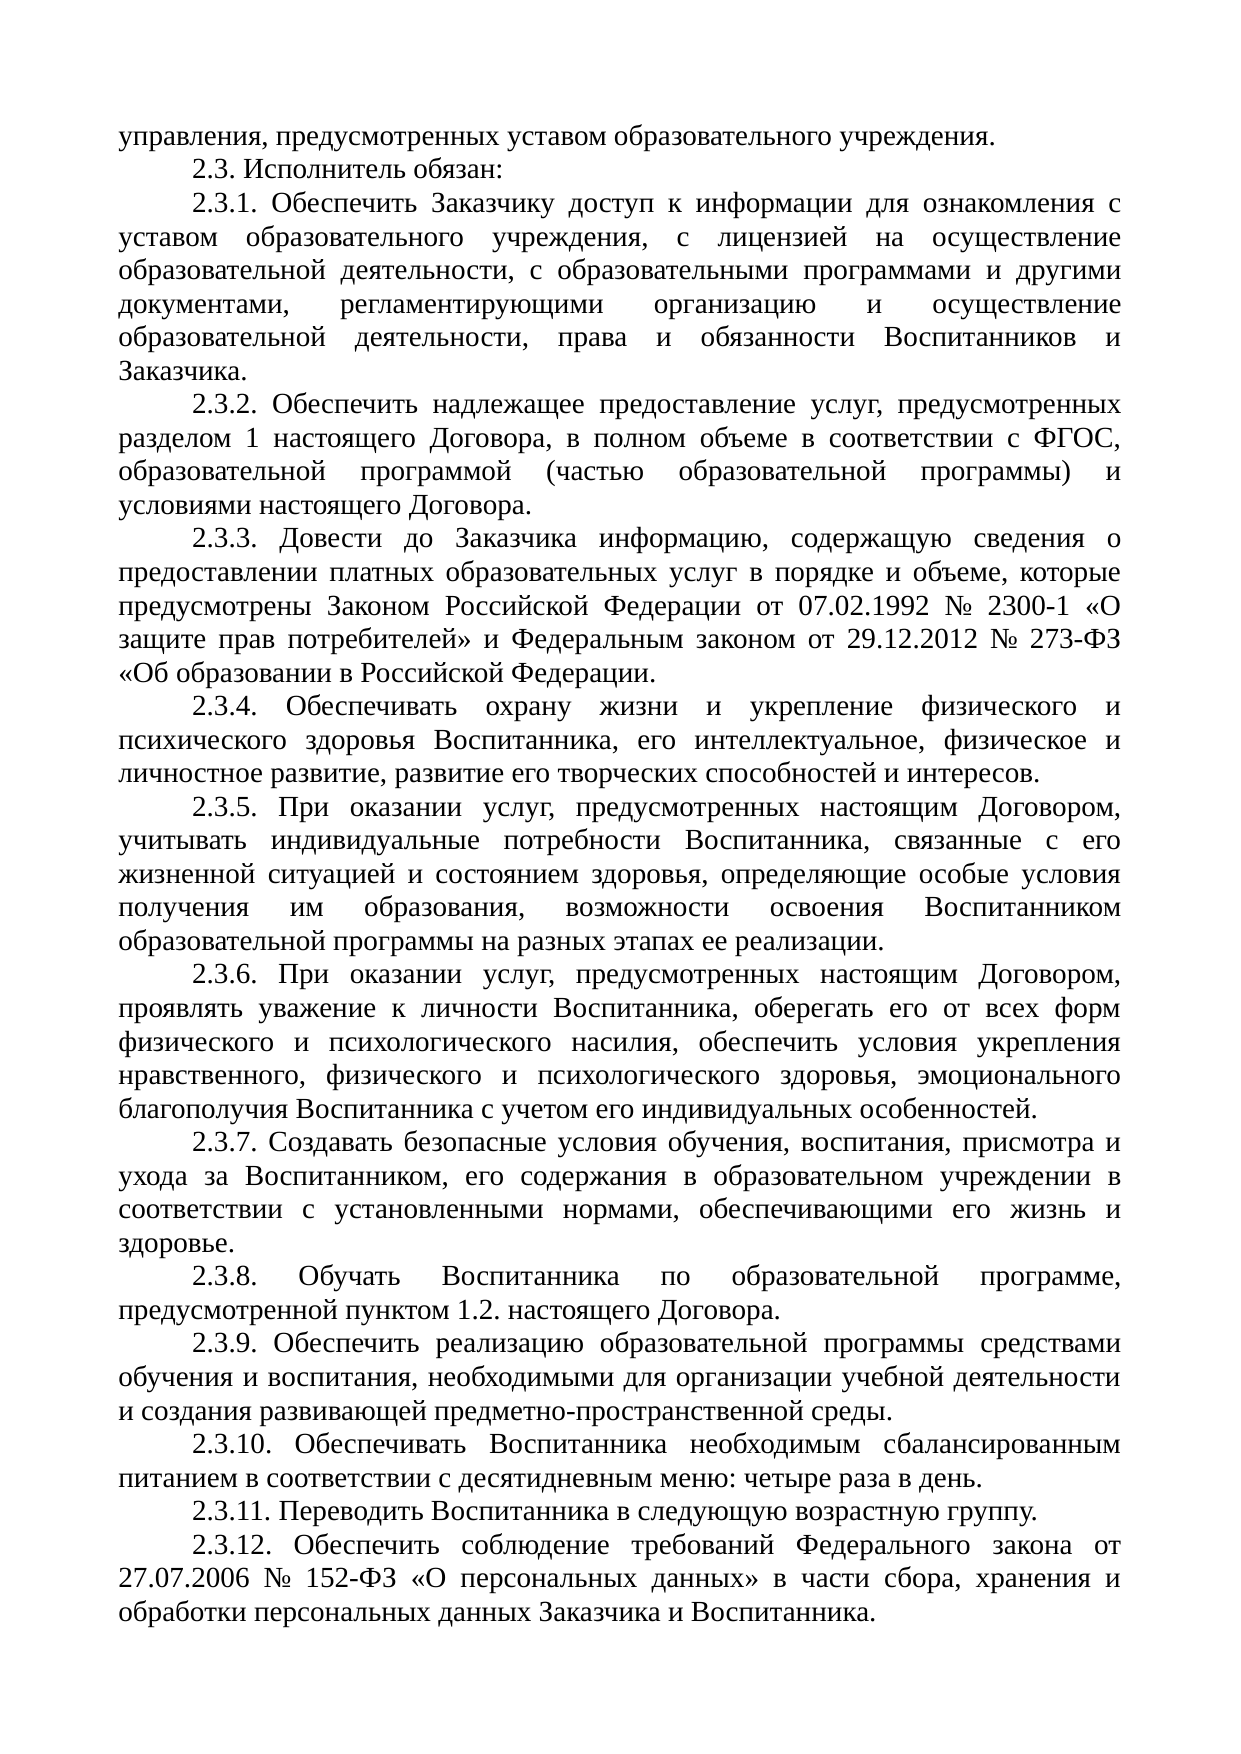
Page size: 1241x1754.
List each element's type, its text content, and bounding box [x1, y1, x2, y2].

text 2.3.6. При оказании услуг, предусмотренных настоящим Договором, проявлять уважение к личности Воспитанника, оберегать его от всех форм физического и психологического насилия, обеспечить условия укрепления нравственного, физического и психологического здоровья, эмоционального благополучия Воспитанника с учетом его индивидуальных особенностей. [118, 957, 1122, 1124]
text 2.3.1. Обеспечить Заказчику доступ к информации для ознакомления с уставом образовательного учреждения, с лицензией на осуществление образовательной деятельности, с образовательными программами и другими документами, регламентирующими организацию и осуществление образовательной деятельности, права и обязанности Воспитанников и Заказчика. [118, 185, 1122, 386]
text 2.3.12. Обеспечить соблюдение требований Федерального закона от 27.07.2006 № 152-ФЗ «О персональных данных» в части сбора, хранения и обработки персональных данных Заказчика и Воспитанника. [118, 1527, 1122, 1627]
text 2.3.3. Довести до Заказчика информацию, содержащую сведения о предоставлении платных образовательных услуг в порядке и объеме, которые предусмотрены Законом Российской Федерации от 07.02.1992 № 2300-1 «О защите прав потребителей» и Федеральным законом от 29.12.2012 № 273-ФЗ «Об образовании в Российской Федерации. [118, 521, 1122, 688]
text 2.3.10. Обеспечивать Воспитанника необходимым сбалансированным питанием в соответствии с десятидневным меню: четыре раза в день. [118, 1426, 1122, 1493]
text 2.3.2. Обеспечить надлежащее предоставление услуг, предусмотренных разделом 1 настоящего Договора, в полном объеме в соответствии с ФГОС, образовательной программой (частью образовательной программы) и условиями настоящего Договора. [118, 386, 1122, 521]
text 2.3.5. При оказании услуг, предусмотренных настоящим Договором, учитывать индивидуальные потребности Воспитанника, связанные с его жизненной ситуацией и состоянием здоровья, определяющие особые условия получения им образования, возможности освоения Воспитанником образовательной программы на разных этапах ее реализации. [118, 789, 1122, 957]
text 2.3.11. Переводить Воспитанника в следующую возрастную группу. [118, 1493, 1122, 1527]
text 2.3. Исполнитель обязан: [118, 152, 1122, 185]
text 2.3.7. Создавать безопасные условия обучения, воспитания, присмотра и ухода за Воспитанником, его содержания в образовательном учреждении в соответствии с установленными нормами, обеспечивающими его жизнь и здоровье. [118, 1124, 1122, 1258]
text 2.3.4. Обеспечивать охрану жизни и укрепление физического и психического здоровья Воспитанника, его интеллектуальное, физическое и личностное развитие, развитие его творческих способностей и интересов. [118, 688, 1122, 789]
text 2.3.9. Обеспечить реализацию образовательной программы средствами обучения и воспитания, необходимыми для организации учебной деятельности и создания развивающей предметно-пространственной среды. [118, 1326, 1122, 1426]
text 2.3.8. Обучать Воспитанника по образовательной программе, предусмотренной пунктом 1.2. настоящего Договора. [118, 1258, 1122, 1326]
text управления, предусмотренных уставом образовательного учреждения. [118, 118, 1122, 152]
